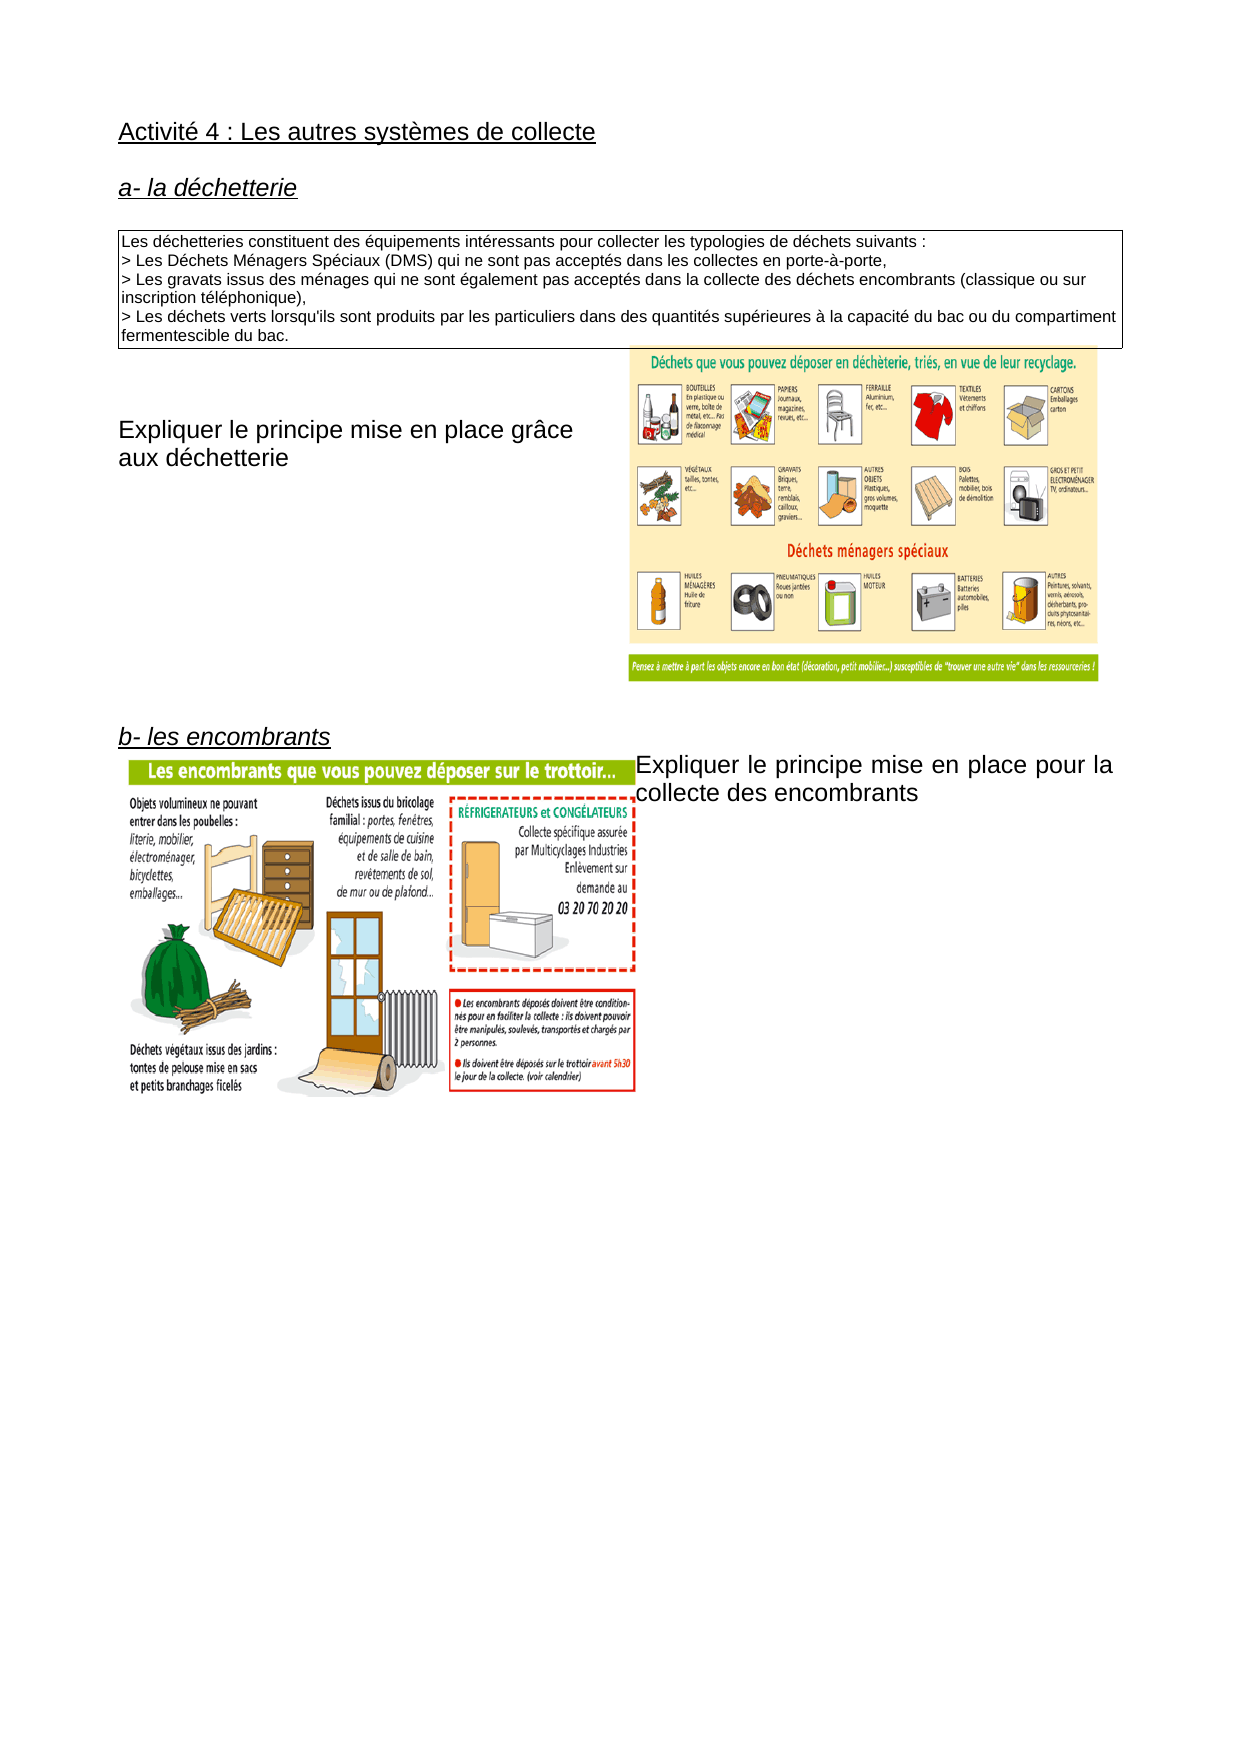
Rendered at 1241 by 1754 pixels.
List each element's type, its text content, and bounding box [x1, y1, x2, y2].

text aux déchetterie [118, 444, 626, 472]
text Expliquer le principe mise en place grâce [118, 416, 626, 444]
text b- les encombrants [118, 723, 1122, 751]
text Expliquer le principe mise en place pour la collecte des encombrants [118, 751, 1122, 807]
picture [626, 342, 1101, 348]
text [1101, 444, 1122, 472]
text Activité 4 : Les autres systèmes de collecte [118, 118, 1122, 146]
text a- la déchetterie [118, 174, 1122, 202]
picture [127, 758, 637, 1097]
picture [626, 349, 1101, 684]
text Les déchetteries constituent des équipements intéressants pour collecter les typologies de déchets suivants : > Les Déchets Ménagers Spéciaux (DMS) qui ne sont pas acceptés dans les collectes en porte-à-porte, > Les gravats issus des ménages qui ne sont également pas acceptés dans la collecte des déchets encombrants (classique ou sur inscription téléphonique), > Les déchets verts lorsqu'ils sont produits par les particuliers dans des quantités supérieures à la capacité du bac ou du compartiment fermentescible du bac. [119, 231, 1122, 348]
